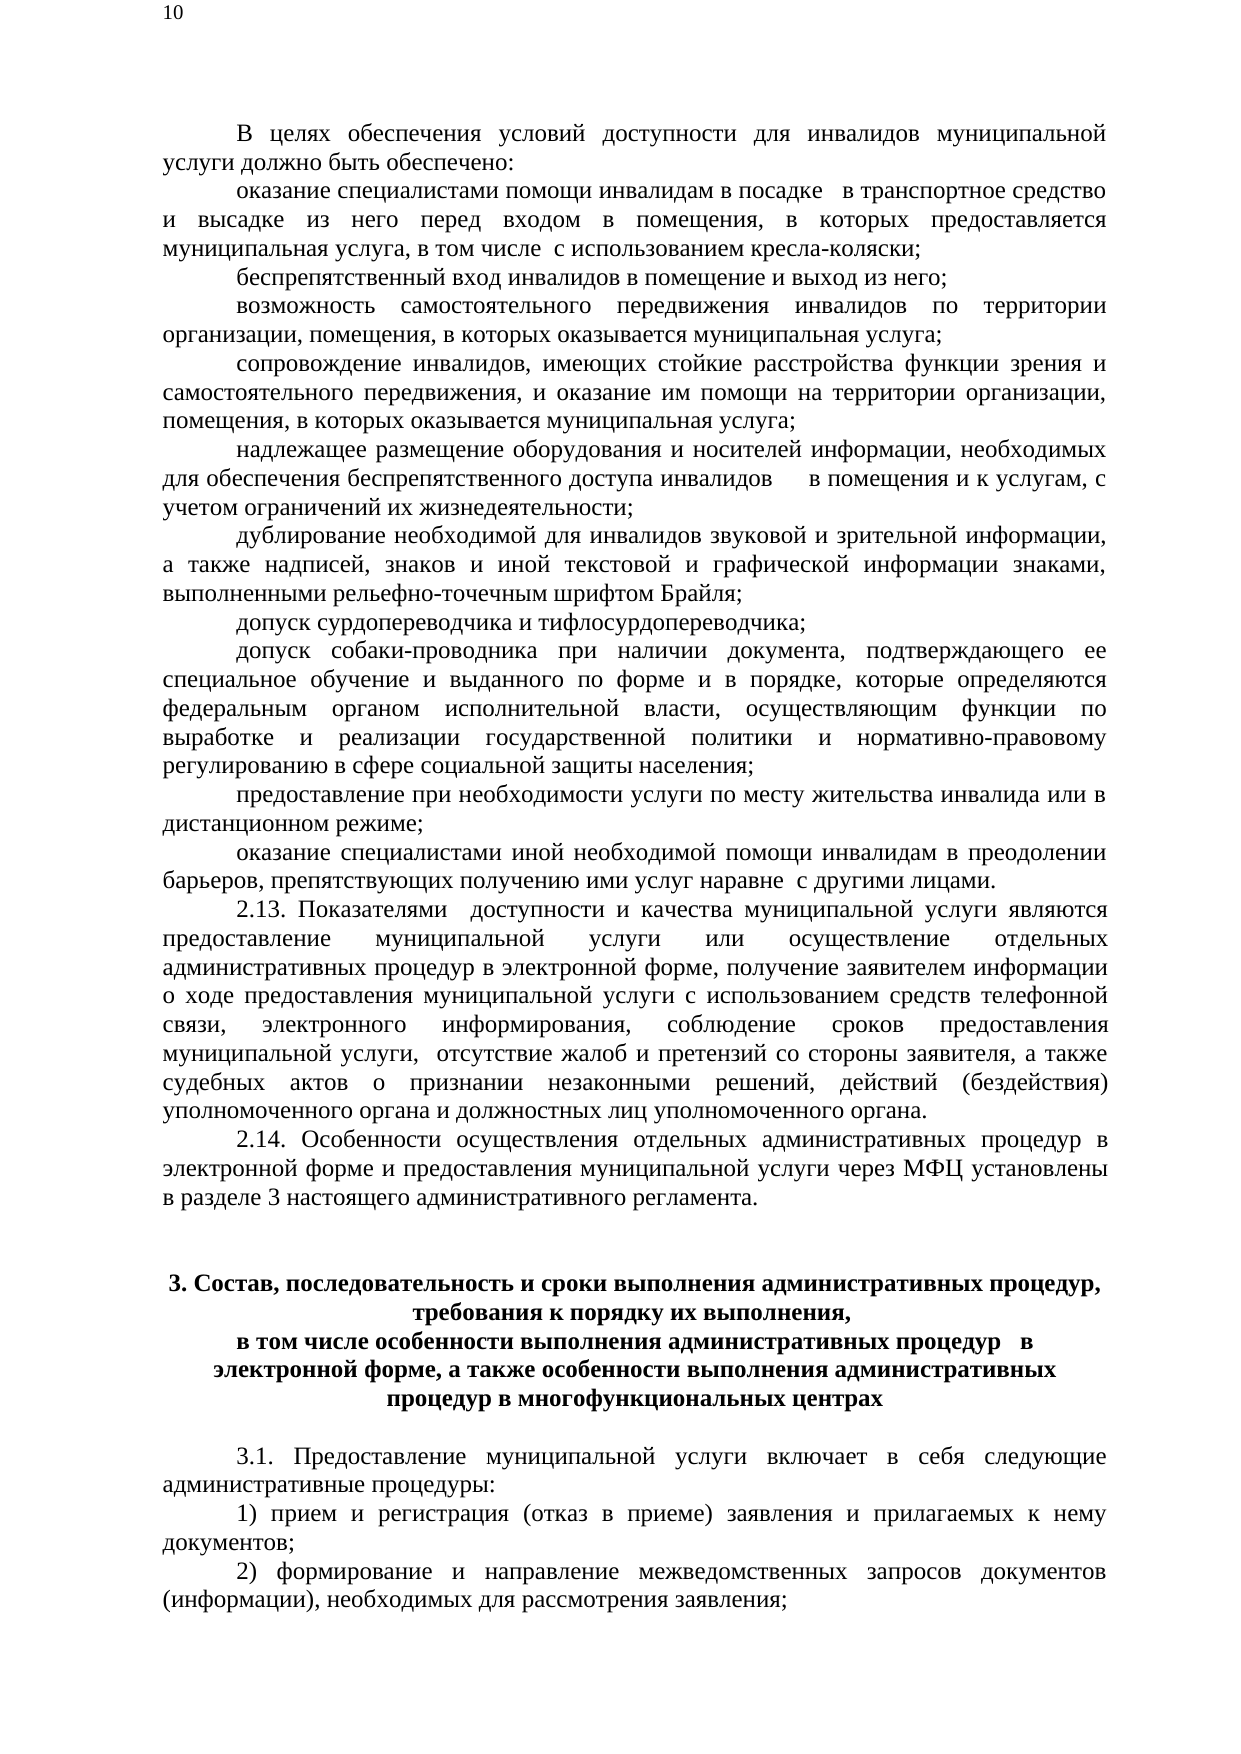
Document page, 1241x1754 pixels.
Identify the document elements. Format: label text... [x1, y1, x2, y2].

text 2) формирование и направление межведомственных запросов документов (информации), необходимых для рассмотрения заявления; [162, 1556, 1107, 1613]
text возможность самостоятельного передвижения инвалидов по территории организации, помещения, в которых оказывается муниципальная услуга; [162, 291, 1107, 348]
text оказание специалистами помощи инвалидам в посадке в транспортное средство и высадке из него перед входом в помещения, в которых предоставляется муниципальная услуга, в том числе с использованием кресла-коляски; [162, 176, 1107, 262]
text В целях обеспечения условий доступности для инвалидов муниципальной услуги должно быть обеспечено: [162, 118, 1107, 176]
text допуск собаки-проводника при наличии документа, подтверждающего ее специальное обучение и выданного по форме и в порядке, которые определяются федеральным органом исполнительной власти, осуществляющим функции по выработке и реализации государственной политики и нормативно-правовому регулированию в сфере социальной защиты населения; [162, 636, 1107, 779]
text 2.13. Показателями доступности и качества муниципальной услуги являются предоставление муниципальной услуги или осуществление отдельных административных процедур в электронной форме, получение заявителем информации о ходе предоставления муниципальной услуги с использованием средств телефонной связи, электронного информирования, соблюдение сроков предоставления муниципальной услуги, отсутствие жалоб и претензий со стороны заявителя, а также судебных актов о признании незаконными решений, действий (бездействия) уполномоченного органа и должностных лиц уполномоченного органа. [162, 894, 1109, 1124]
text дублирование необходимой для инвалидов звуковой и зрительной информации, а также надписей, знаков и иной текстовой и графической информации знаками, выполненными рельефно-точечным шрифтом Брайля; [162, 521, 1107, 607]
text оказание специалистами иной необходимой помощи инвалидам в преодолении барьеров, препятствующих получению ими услуг наравне с другими лицами. [162, 837, 1107, 894]
text 3. Состав, последовательность и сроки выполнения административных процедур, требования к порядку их выполнения, в том числе особенности выполнения административных процедур в электронной форме, а также особенности выполнения административных процедур в многофункциональных центрах [162, 1268, 1107, 1412]
text допуск сурдопереводчика и тифлосурдопереводчика; [162, 607, 1107, 636]
text беспрепятственный вход инвалидов в помещение и выход из него; [162, 262, 1107, 291]
text 1) прием и регистрация (отказ в приеме) заявления и прилагаемых к нему документов; [162, 1498, 1107, 1556]
text предоставление при необходимости услуги по месту жительства инвалида или в дистанционном режиме; [162, 779, 1107, 837]
text 3.1. Предоставление муниципальной услуги включает в себя следующие административные процедуры: [162, 1441, 1107, 1498]
text 2.14. Особенности осуществления отдельных административных процедур в электронной форме и предоставления муниципальной услуги через МФЦ установлены в разделе 3 настоящего административного регламента. [162, 1124, 1109, 1211]
text сопровождение инвалидов, имеющих стойкие расстройства функции зрения и самостоятельного передвижения, и оказание им помощи на территории организации, помещения, в которых оказывается муниципальная услуга; [162, 348, 1107, 434]
text надлежащее размещение оборудования и носителей информации, необходимых для обеспечения беспрепятственного доступа инвалидов в помещения и к услугам, с учетом ограничений их жизнедеятельности; [162, 434, 1107, 521]
